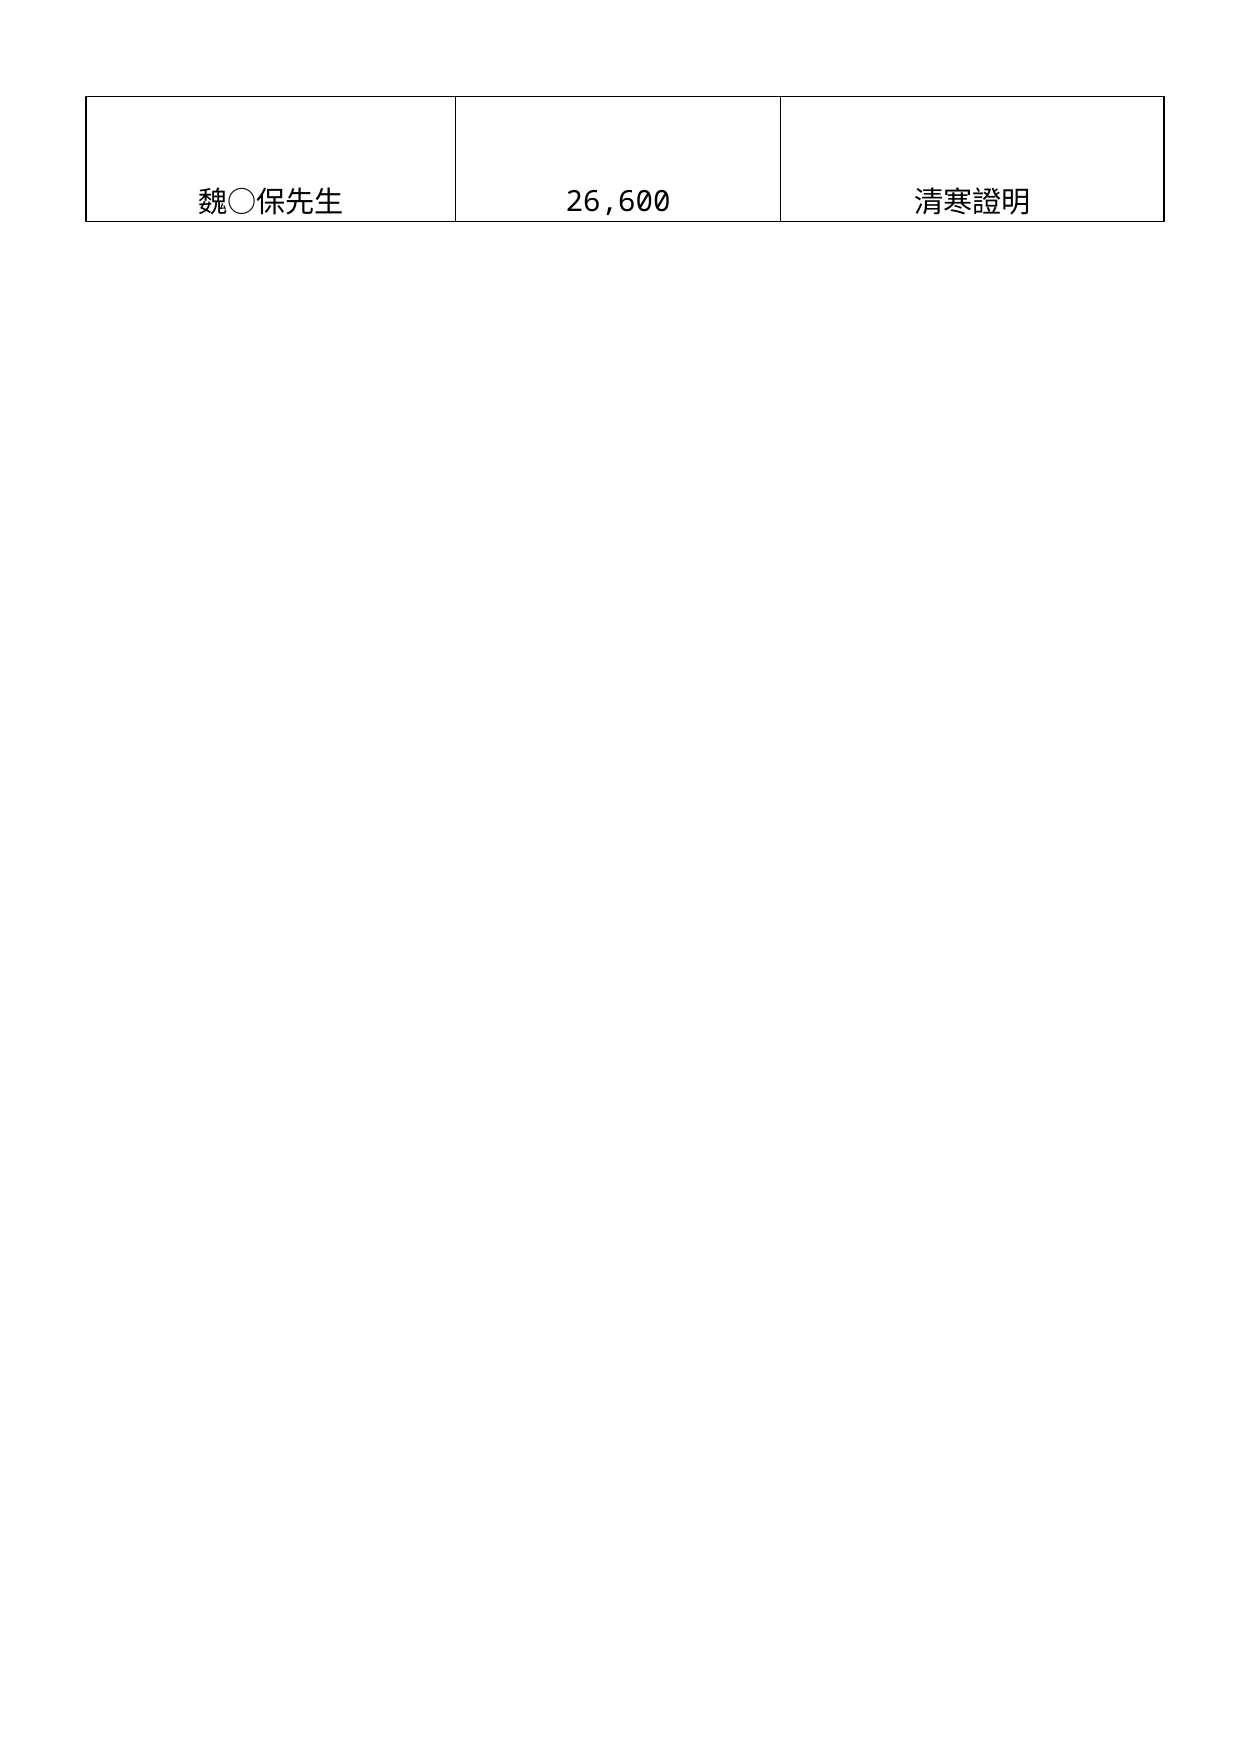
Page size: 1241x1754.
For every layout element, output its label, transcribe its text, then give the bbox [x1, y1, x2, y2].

table_cell 26,600 [456, 97, 780, 221]
table_cell 魏○保先生 [87, 97, 455, 221]
table_cell 清寒證明 [781, 97, 1163, 221]
